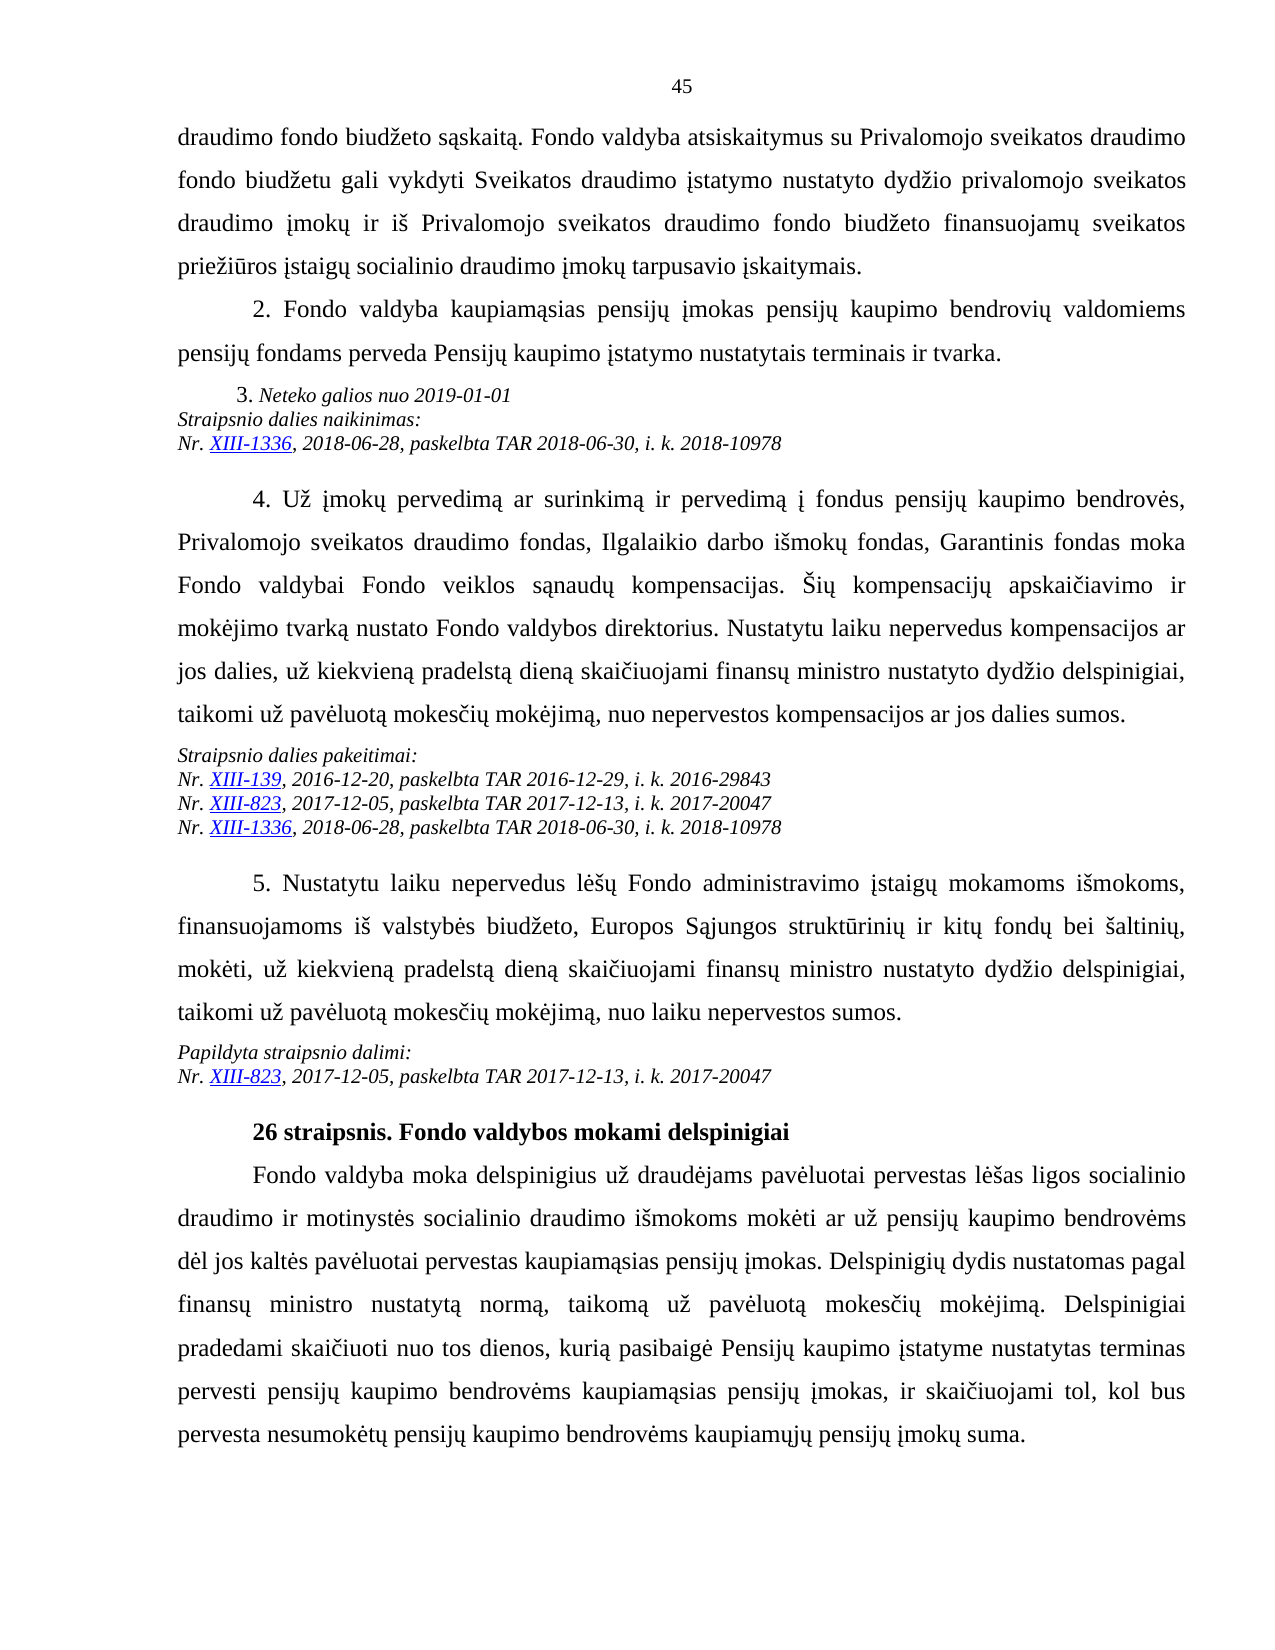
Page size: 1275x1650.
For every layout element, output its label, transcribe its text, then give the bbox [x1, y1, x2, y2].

text Straipsnio dalies naikinimas: [177, 407, 1186, 431]
text 3. Neteko galios nuo 2019-01-01 [177, 381, 1186, 407]
text Straipsnio dalies pakeitimai: [177, 743, 1186, 767]
text 4. Už įmokų pervedimą ar surinkimą ir pervedimą į fondus pensijų kaupimo bendrovės, Privalomojo sveikatos draudimo fondas, Ilgalaikio darbo išmokų fondas, Garantinis fondas moka Fondo valdybai Fondo veiklos sąnaudų kompensacijas. Šių kompensacijų apskaičiavimo ir mokėjimo tvarką nustato Fondo valdybos direktorius. Nustatytu laiku nepervedus kompensacijos ar jos dalies, už kiekvieną pradelstą dieną skaičiuojami finansų ministro nustatyto dydžio delspinigiai, taikomi už pavėluotą mokesčių mokėjimą, nuo nepervestos kompensacijos ar jos dalies sumos. [177, 484, 1186, 728]
text 2. Fondo valdyba kaupiamąsias pensijų įmokas pensijų kaupimo bendrovių valdomiems pensijų fondams perveda Pensijų kaupimo įstatymo nustatytais terminais ir tvarka. [177, 294, 1186, 366]
text Nr. XIII-139, 2016-12-20, paskelbta TAR 2016-12-29, i. k. 2016-29843 [177, 767, 1186, 791]
text draudimo fondo biudžeto sąskaitą. Fondo valdyba atsiskaitymus su Privalomojo sveikatos draudimo fondo biudžetu gali vykdyti Sveikatos draudimo įstatymo nustatyto dydžio privalomojo sveikatos draudimo įmokų ir iš Privalomojo sveikatos draudimo fondo biudžeto finansuojamų sveikatos priežiūros įstaigų socialinio draudimo įmokų tarpusavio įskaitymais. [177, 122, 1186, 280]
text Fondo valdyba moka delspinigius už draudėjams pavėluotai pervestas lėšas ligos socialinio draudimo ir motinystės socialinio draudimo išmokoms mokėti ar už pensijų kaupimo bendrovėms dėl jos kaltės pavėluotai pervestas kaupiamąsias pensijų įmokas. Delspinigių dydis nustatomas pagal finansų ministro nustatytą normą, taikomą už pavėluotą mokesčių mokėjimą. Delspinigiai pradedami skaičiuoti nuo tos dienos, kurią pasibaigė Pensijų kaupimo įstatyme nustatytas terminas pervesti pensijų kaupimo bendrovėms kaupiamąsias pensijų įmokas, ir skaičiuojami tol, kol bus pervesta nesumokėtų pensijų kaupimo bendrovėms kaupiamųjų pensijų įmokų suma. [177, 1160, 1186, 1448]
text Nr. XIII-1336, 2018-06-28, paskelbta TAR 2018-06-30, i. k. 2018-10978 [177, 815, 1186, 839]
text 5. Nustatytu laiku nepervedus lėšų Fondo administravimo įstaigų mokamoms išmokoms, finansuojamoms iš valstybės biudžeto, Europos Sąjungos struktūrinių ir kitų fondų bei šaltinių, mokėti, už kiekvieną pradelstą dieną skaičiuojami finansų ministro nustatyto dydžio delspinigiai, taikomi už pavėluotą mokesčių mokėjimą, nuo laiku nepervestos sumos. [177, 868, 1186, 1026]
text Nr. XIII-823, 2017-12-05, paskelbta TAR 2017-12-13, i. k. 2017-20047 [177, 791, 1186, 815]
text 26 straipsnis. Fondo valdybos mokami delspinigiai [177, 1117, 1186, 1146]
text Nr. XIII-1336, 2018-06-28, paskelbta TAR 2018-06-30, i. k. 2018-10978 [177, 431, 1186, 455]
text Nr. XIII-823, 2017-12-05, paskelbta TAR 2017-12-13, i. k. 2017-20047 [177, 1064, 1186, 1088]
text Papildyta straipsnio dalimi: [177, 1040, 1186, 1064]
